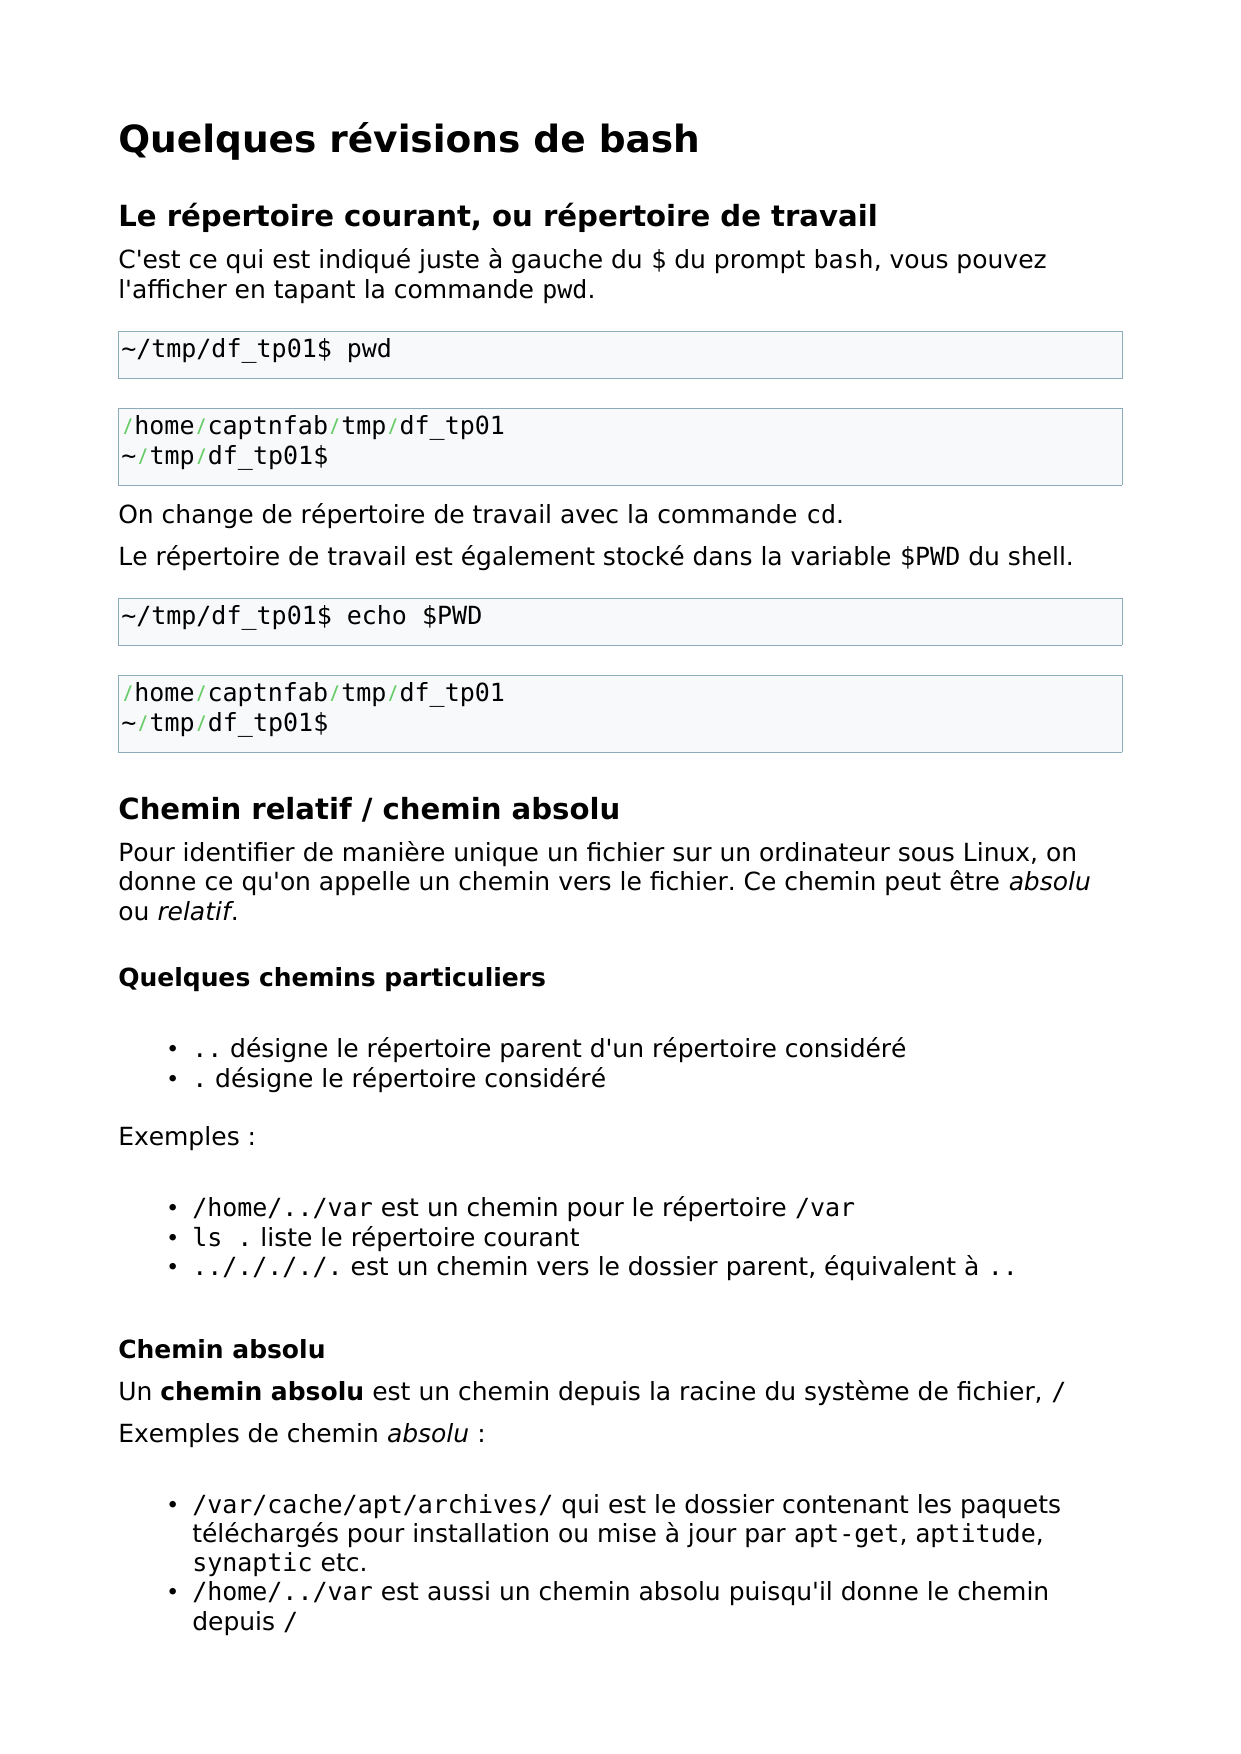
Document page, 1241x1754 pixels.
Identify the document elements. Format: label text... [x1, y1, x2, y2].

list /home/../var est un chemin pour le répertoire /var [177, 1193, 1122, 1223]
text C'est ce qui est indiqué juste à gauche du $ du prompt bash, vous pouvez l'afficher en tapant la commande pwd. [118, 246, 1122, 304]
list /var/cache/apt/archives/ qui est le dossier contenant les paquets téléchargés pour installation ou mise à jour par apt-get, aptitude, synaptic etc. [177, 1490, 1122, 1577]
table_header /home/captnfab/tmp/df_tp01 ~/tmp/df_tp01$ [119, 676, 1122, 752]
list .. désigne le répertoire parent d'un répertoire considéré [177, 1034, 1122, 1064]
list /home/../var est aussi un chemin absolu puisqu'il donne le chemin depuis / [177, 1577, 1122, 1636]
subtitle Quelques chemins particuliers [118, 963, 1122, 993]
text Exemples : [118, 1122, 1122, 1152]
table_header /home/captnfab/tmp/df_tp01 ~/tmp/df_tp01$ [119, 409, 1122, 485]
list .././././. est un chemin vers le dossier parent, équivalent à .. [177, 1252, 1122, 1281]
subtitle Quelques révisions de bash [118, 118, 1122, 162]
text Le répertoire de travail est également stocké dans la variable $PWD du shell. [118, 542, 1122, 571]
subtitle Chemin relatif / chemin absolu [118, 792, 1122, 826]
subtitle Le répertoire courant, ou répertoire de travail [118, 199, 1122, 233]
text On change de répertoire de travail avec la commande cd. [118, 500, 1122, 529]
subtitle Chemin absolu [118, 1336, 1122, 1365]
text Pour identifier de manière unique un fichier sur un ordinateur sous Linux, on donne ce qu'on appelle un chemin vers le fichier. Ce chemin peut être absolu ou relatif. [118, 838, 1122, 926]
table_header ~/tmp/df_tp01$ echo $PWD [119, 599, 1122, 645]
table_header ~/tmp/df_tp01$ pwd [119, 332, 1122, 378]
list . désigne le répertoire considéré [177, 1064, 1122, 1093]
list ls . liste le répertoire courant [177, 1223, 1122, 1252]
text Exemples de chemin absolu : [118, 1419, 1122, 1448]
text Un chemin absolu est un chemin depuis la racine du système de fichier, / [118, 1377, 1122, 1406]
